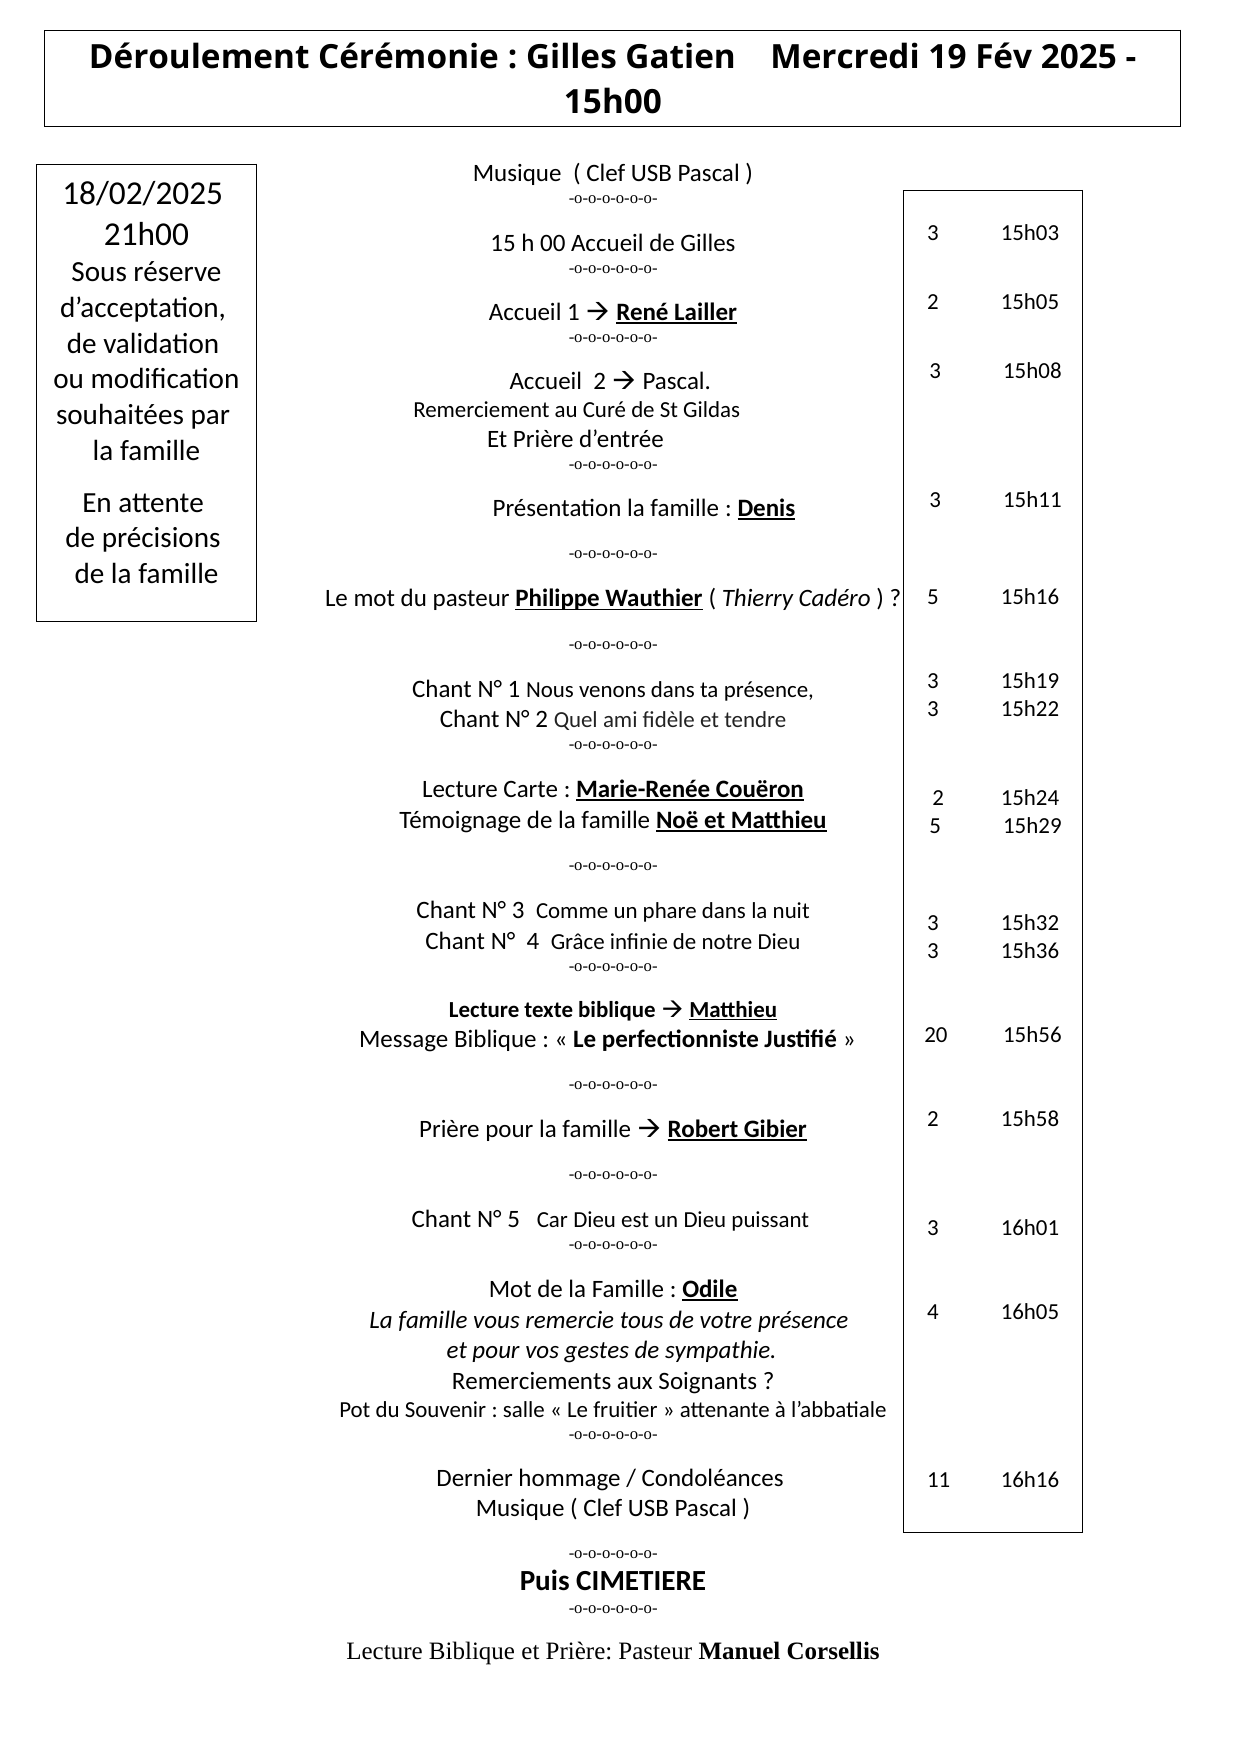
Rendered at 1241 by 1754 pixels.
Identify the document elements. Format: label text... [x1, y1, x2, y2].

text Mot de la Famille : Odile [44, 1273, 903, 1304]
text [1083, 492, 1181, 523]
text Remerciements aux Soignants ? [44, 1365, 903, 1396]
text [1083, 1365, 1181, 1396]
text 18/02/2025 [52, 172, 241, 213]
text Lecture texte biblique  Matthieu [44, 995, 903, 1023]
text Remerciement au Curé de St Gildas [257, 395, 903, 423]
text 3 15h36 [919, 936, 1067, 964]
text -o-o-o-o-o-o- [44, 1074, 903, 1093]
text Accueil 2  Pascal. [257, 365, 903, 395]
text [1083, 955, 1181, 974]
text -o-o-o-o-o-o- [44, 1164, 903, 1183]
text [1083, 1396, 1181, 1423]
text 3 16h01 [919, 1213, 1067, 1241]
text Prière pour la famille  Robert Gibier [44, 1113, 903, 1144]
text -o-o-o-o-o-o- [44, 734, 903, 753]
text 2 15h58 [919, 1104, 1067, 1132]
text Chant N° 3 Comme un phare dans la nuit [44, 894, 903, 925]
text [1083, 365, 1181, 395]
text Chant N° 2 Quel ami fidèle et tendre [44, 703, 903, 734]
text Témoignage de la famille Noë et Matthieu [44, 804, 903, 834]
text Dernier hommage / Condoléances [44, 1462, 903, 1492]
text [1083, 703, 1181, 734]
text 11 16h16 [919, 1465, 1067, 1493]
text la famille [52, 432, 241, 467]
text [1083, 633, 1181, 653]
text [1083, 1113, 1181, 1144]
text [1083, 734, 1181, 753]
text [1083, 894, 1181, 925]
text [1083, 1074, 1181, 1093]
text [1083, 995, 1181, 1023]
text Lecture Carte : Marie-Renée Couëron [44, 773, 903, 804]
text 2 15h24 [919, 783, 1067, 811]
text Accueil 1  René Lailler [257, 296, 903, 327]
text 3 15h08 [919, 356, 1067, 384]
text -o-o-o-o-o-o- [257, 327, 903, 346]
text En attente [52, 484, 241, 519]
text Musique ( Clef USB Pascal ) [37, 165, 256, 621]
text de la famille [52, 555, 241, 591]
text [1083, 583, 1181, 613]
text de validation [52, 325, 241, 360]
text [1083, 855, 1181, 874]
text [904, 191, 1082, 1532]
text La famille vous remercie tous de votre présence [44, 1304, 903, 1334]
text 4 16h05 [919, 1297, 1067, 1325]
text 5 15h16 [919, 582, 1067, 610]
text [1083, 296, 1181, 327]
text 20 15h56 [919, 1020, 1067, 1048]
text Chant N° 1 Nous venons dans ta présence, [44, 673, 903, 703]
text -o-o-o-o-o-o- [44, 1598, 1181, 1617]
text Puis CIMETIERE [44, 1562, 1181, 1598]
text Le mot du pasteur Philippe Wauthier ( Thierry Cadéro ) ? [257, 583, 903, 613]
text -o-o-o-o-o-o- [44, 955, 903, 974]
text [1083, 1423, 1181, 1443]
text Musique ( Clef USB Pascal ) [36, 157, 1181, 188]
text -o-o-o-o-o-o- [257, 454, 903, 473]
text 3 15h32 [919, 908, 1067, 936]
text 3 15h19 [919, 666, 1067, 694]
text Lecture Biblique et Prière: Pasteur Manuel Corsellis [44, 1636, 1181, 1665]
text [1083, 423, 1181, 454]
text [1083, 804, 1181, 834]
text Chant N° 4 Grâce infinie de notre Dieu [44, 925, 903, 955]
text souhaitées par [52, 396, 241, 432]
text [1083, 395, 1181, 423]
text 3 15h03 [919, 218, 1067, 247]
text 2 15h05 [919, 287, 1067, 315]
text Et Prière d’entrée [413, 423, 903, 454]
text [1083, 258, 1181, 277]
text [1083, 773, 1181, 804]
text de précisions [52, 519, 241, 555]
text Pot du Souvenir : salle « Le fruitier » attenante à l’abbatiale [44, 1396, 903, 1423]
text [1083, 454, 1181, 473]
text -o-o-o-o-o-o- [44, 633, 903, 653]
text [1083, 227, 1181, 258]
text Déroulement Cérémonie : Gilles Gatien Mercredi 19 Fév 2025 - 15h00 [45, 31, 1180, 126]
text Présentation la famille : Denis [266, 492, 903, 523]
text -o-o-o-o-o-o- [44, 855, 903, 874]
text ou modification [52, 360, 241, 396]
text 3 15h22 [919, 694, 1067, 722]
text -o-o-o-o-o-o- [257, 188, 1181, 207]
text [1083, 1462, 1181, 1492]
text [1083, 1273, 1181, 1304]
text [1083, 1164, 1181, 1183]
text 5 15h29 [919, 811, 1067, 839]
text [1083, 1334, 1181, 1365]
text [1083, 1304, 1181, 1334]
text Sous réserve d’acceptation, [52, 253, 241, 325]
text -o-o-o-o-o-o- [44, 1423, 903, 1443]
text -o-o-o-o-o-o- [257, 543, 903, 562]
text [1083, 673, 1181, 703]
text [1083, 543, 1181, 562]
text 15 h 00 Accueil de Gilles [257, 227, 903, 258]
text -o-o-o-o-o-o- [44, 1543, 1181, 1562]
text et pour vos gestes de sympathie. [44, 1334, 903, 1365]
text Musique ( Clef USB Pascal ) [44, 1492, 903, 1523]
text [1083, 327, 1181, 346]
text [1083, 1203, 1181, 1234]
text -o-o-o-o-o-o- [257, 258, 903, 277]
text [1083, 1234, 1181, 1253]
text [1083, 1023, 1181, 1053]
text [1083, 1492, 1181, 1523]
text 3 15h11 [919, 485, 1067, 513]
text Message Biblique : « Le perfectionniste Justifié » [44, 1023, 903, 1053]
text 21h00 [52, 213, 241, 253]
text -o-o-o-o-o-o- [44, 1234, 903, 1253]
text [1083, 925, 1181, 955]
text Chant N° 5 Car Dieu est un Dieu puissant [44, 1203, 903, 1234]
